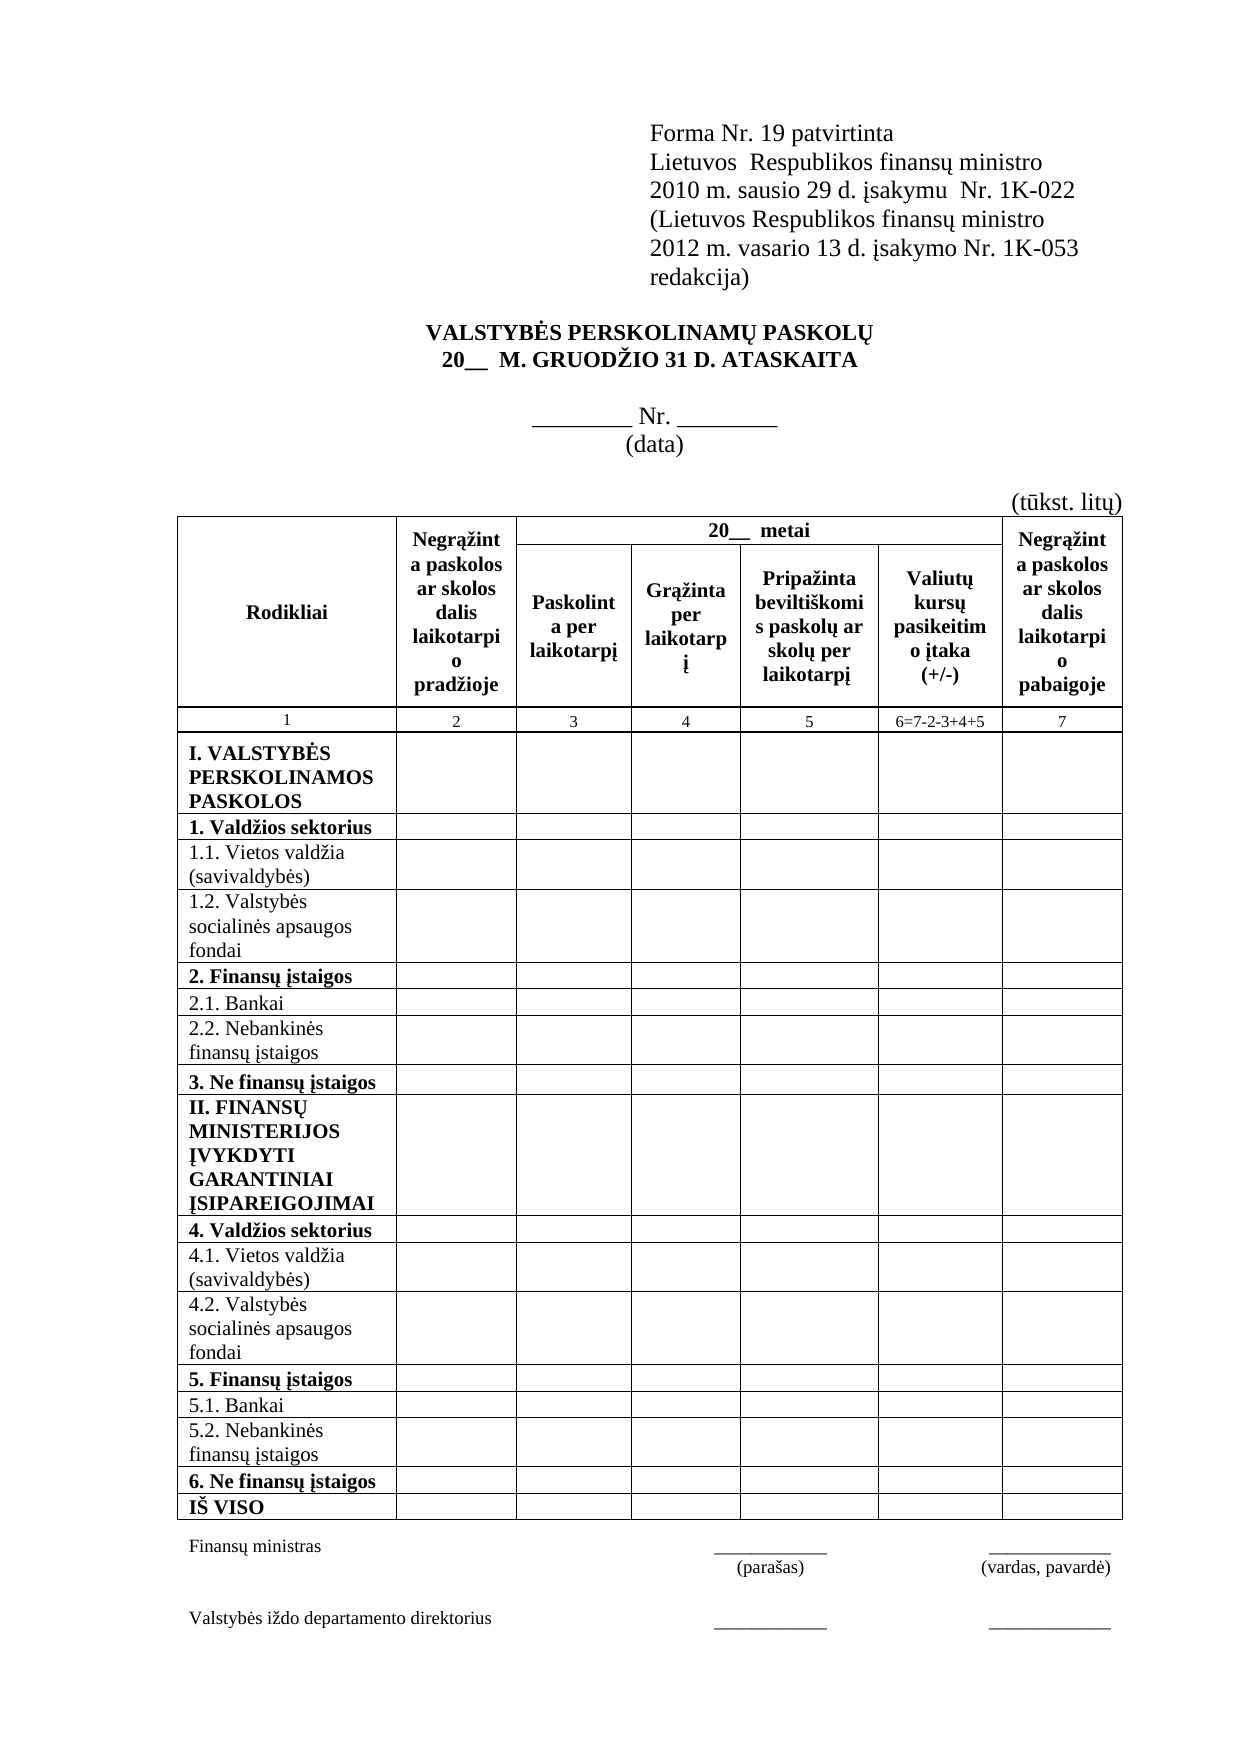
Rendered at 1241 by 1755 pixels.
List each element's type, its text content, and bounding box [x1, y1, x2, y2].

table_cell [517, 890, 631, 962]
table_cell [397, 1065, 516, 1094]
table_cell IŠ VISO [178, 1494, 396, 1519]
table_cell [632, 1243, 740, 1291]
table_cell [741, 1292, 878, 1364]
table_cell [632, 1292, 740, 1364]
table_cell 1.2. Valstybės socialinės apsaugos fondai [178, 890, 396, 962]
table_cell [741, 1392, 878, 1417]
table_cell [879, 1243, 1002, 1291]
table_cell [517, 1467, 631, 1493]
table_cell [1003, 963, 1122, 988]
table_cell [1003, 814, 1122, 839]
table_cell [517, 733, 631, 813]
text 20__ M. GRUODŽIO 31 D. ATASKAITA [177, 346, 1122, 372]
table_cell I. VALSTYBĖS PERSKOLINAMOS PASKOLOS [178, 733, 396, 813]
table_header Valstybės iždo departamento direktorius [177, 1607, 624, 1632]
table_cell [397, 1292, 516, 1364]
table_cell [397, 1494, 516, 1519]
text Forma Nr. 19 patvirtinta [649, 118, 1122, 147]
table_cell Valiutų kursų pasikeitimo įtaka (+/-) [879, 545, 1002, 706]
table_cell [632, 1418, 740, 1466]
table_cell [397, 840, 516, 888]
table_cell [741, 963, 878, 988]
table_cell Pripažinta beviltiškomis paskolų ar skolų per laikotarpį [741, 545, 878, 706]
table_cell [517, 1065, 631, 1094]
table_cell [632, 1016, 740, 1064]
table_cell II. FINANSŲ MINISTERIJOS ĮVYKDYTI GARANTINIAI ĮSIPAREIGOJIMAI [178, 1095, 396, 1215]
table_cell [517, 1292, 631, 1364]
table_cell 5. Finansų įstaigos [178, 1365, 396, 1391]
text (tūkst. litų) [187, 487, 1122, 516]
table_cell [1003, 1016, 1122, 1064]
table_header _____________ [917, 1607, 1122, 1632]
table_cell 1. Valdžios sektorius [178, 814, 396, 839]
table_cell [741, 814, 878, 839]
table_cell [879, 890, 1002, 962]
table_cell [632, 1065, 740, 1094]
table_cell [1003, 1095, 1122, 1215]
table_cell 1 [178, 708, 396, 731]
table_cell [879, 1095, 1002, 1215]
table_cell [1003, 1392, 1122, 1417]
table_cell 3. Ne finansų įstaigos [178, 1065, 396, 1094]
table_cell [741, 1467, 878, 1493]
text ________ Nr. ________ [187, 401, 1122, 429]
table_cell [741, 1418, 878, 1466]
table_cell Paskolinta per laikotarpį [517, 545, 631, 706]
table_cell [879, 1418, 1002, 1466]
text redakcija) [649, 262, 1122, 291]
table_cell [879, 1016, 1002, 1064]
text 2012 m. vasario 13 d. įsakymo Nr. 1K-053 [649, 233, 1122, 262]
table_cell [632, 1392, 740, 1417]
table_cell 7 [1003, 708, 1122, 731]
table_cell 5.2. Nebankinės finansų įstaigos [178, 1418, 396, 1466]
text (data) [187, 429, 1122, 458]
table_cell [632, 989, 740, 1015]
table_cell [517, 1243, 631, 1291]
table_cell [397, 890, 516, 962]
table_cell [741, 1016, 878, 1064]
table_cell 2.2. Nebankinės finansų įstaigos [178, 1016, 396, 1064]
table_cell [741, 1365, 878, 1391]
table_cell [1003, 1494, 1122, 1519]
table_cell [397, 1095, 516, 1215]
table_cell [1003, 890, 1122, 962]
table_cell [632, 733, 740, 813]
table_cell [517, 1095, 631, 1215]
table_cell [741, 1216, 878, 1242]
text 2010 m. sausio 29 d. įsakymu Nr. 1K-022 [649, 176, 1122, 204]
table_header ____________ [624, 1607, 917, 1632]
table_cell 2. Finansų įstaigos [178, 963, 396, 988]
table_cell [632, 814, 740, 839]
table_cell [741, 733, 878, 813]
table_cell [879, 1392, 1002, 1417]
table_cell [879, 989, 1002, 1015]
table_cell [517, 1494, 631, 1519]
table_header Negrąžinta paskolos ar skolos dalis laikotarpio pradžioje [397, 517, 516, 706]
text Lietuvos Respublikos finansų ministro [649, 147, 1122, 176]
table_header ____________ (parašas) [624, 1535, 917, 1578]
table_cell 4. Valdžios sektorius [178, 1216, 396, 1242]
table_header Finansų ministras [177, 1535, 624, 1578]
table_cell 3 [517, 708, 631, 731]
table_cell [879, 733, 1002, 813]
table_cell [517, 1418, 631, 1466]
table_header Rodikliai [178, 517, 396, 706]
table_cell [879, 1494, 1002, 1519]
table_cell [1003, 733, 1122, 813]
table_cell [397, 1365, 516, 1391]
table_cell [397, 733, 516, 813]
table_cell [879, 1365, 1002, 1391]
table_cell [1003, 1467, 1122, 1493]
table_cell [397, 1243, 516, 1291]
table_cell [1003, 1365, 1122, 1391]
table_cell [1003, 1065, 1122, 1094]
table_cell 6. Ne finansų įstaigos [178, 1467, 396, 1493]
table_header _____________ (vardas, pavardė) [917, 1535, 1122, 1578]
table_cell 2 [397, 708, 516, 731]
table_cell [1003, 840, 1122, 888]
table_cell [1003, 1243, 1122, 1291]
table_cell 1.1. Vietos valdžia (savivaldybės) [178, 840, 396, 888]
table_header 20__ metai [517, 517, 1002, 544]
table_cell [517, 814, 631, 839]
table_cell [517, 1016, 631, 1064]
table_cell [879, 1292, 1002, 1364]
table_cell 6=7-2-3+4+5 [879, 708, 1002, 731]
table_cell [879, 840, 1002, 888]
table_cell [1003, 1418, 1122, 1466]
table_cell [741, 840, 878, 888]
table_cell [741, 1095, 878, 1215]
table_cell [397, 1392, 516, 1417]
table_cell [517, 989, 631, 1015]
table_cell [1003, 1216, 1122, 1242]
table_cell [741, 1494, 878, 1519]
table_cell Grąžinta per laikotarpį [632, 545, 740, 706]
table_cell [397, 963, 516, 988]
table_cell [741, 1065, 878, 1094]
table_cell [632, 840, 740, 888]
table_cell [397, 1016, 516, 1064]
text (Lietuvos Respublikos finansų ministro [649, 204, 1122, 233]
table_cell 4.1. Vietos valdžia (savivaldybės) [178, 1243, 396, 1291]
table_cell [741, 989, 878, 1015]
table_header Negrąžinta paskolos ar skolos dalis laikotarpio pabaigoje [1003, 517, 1122, 706]
table_cell [632, 1494, 740, 1519]
table_cell [517, 963, 631, 988]
table_cell [397, 814, 516, 839]
table_cell [879, 814, 1002, 839]
table_cell 4 [632, 708, 740, 731]
table_cell [741, 890, 878, 962]
table_cell [632, 1095, 740, 1215]
table_cell [632, 963, 740, 988]
table_cell [517, 1392, 631, 1417]
table_cell [397, 989, 516, 1015]
table_cell [879, 1065, 1002, 1094]
table_cell 5.1. Bankai [178, 1392, 396, 1417]
table_cell [879, 1216, 1002, 1242]
table_cell 4.2. Valstybės socialinės apsaugos fondai [178, 1292, 396, 1364]
table_cell [1003, 1292, 1122, 1364]
table_cell [632, 890, 740, 962]
table_cell [397, 1418, 516, 1466]
table_cell 5 [741, 708, 878, 731]
table_cell [632, 1467, 740, 1493]
table_cell [1003, 989, 1122, 1015]
text VALSTYBĖS PERSKOLINAMŲ PASKOLŲ [177, 319, 1122, 346]
table_cell [517, 840, 631, 888]
table_cell [517, 1365, 631, 1391]
table_cell [517, 1216, 631, 1242]
table_cell [632, 1365, 740, 1391]
table_cell [879, 963, 1002, 988]
table_cell [879, 1467, 1002, 1493]
table_cell 2.1. Bankai [178, 989, 396, 1015]
table_cell [397, 1216, 516, 1242]
table_cell [397, 1467, 516, 1493]
table_cell [741, 1243, 878, 1291]
table_cell [632, 1216, 740, 1242]
